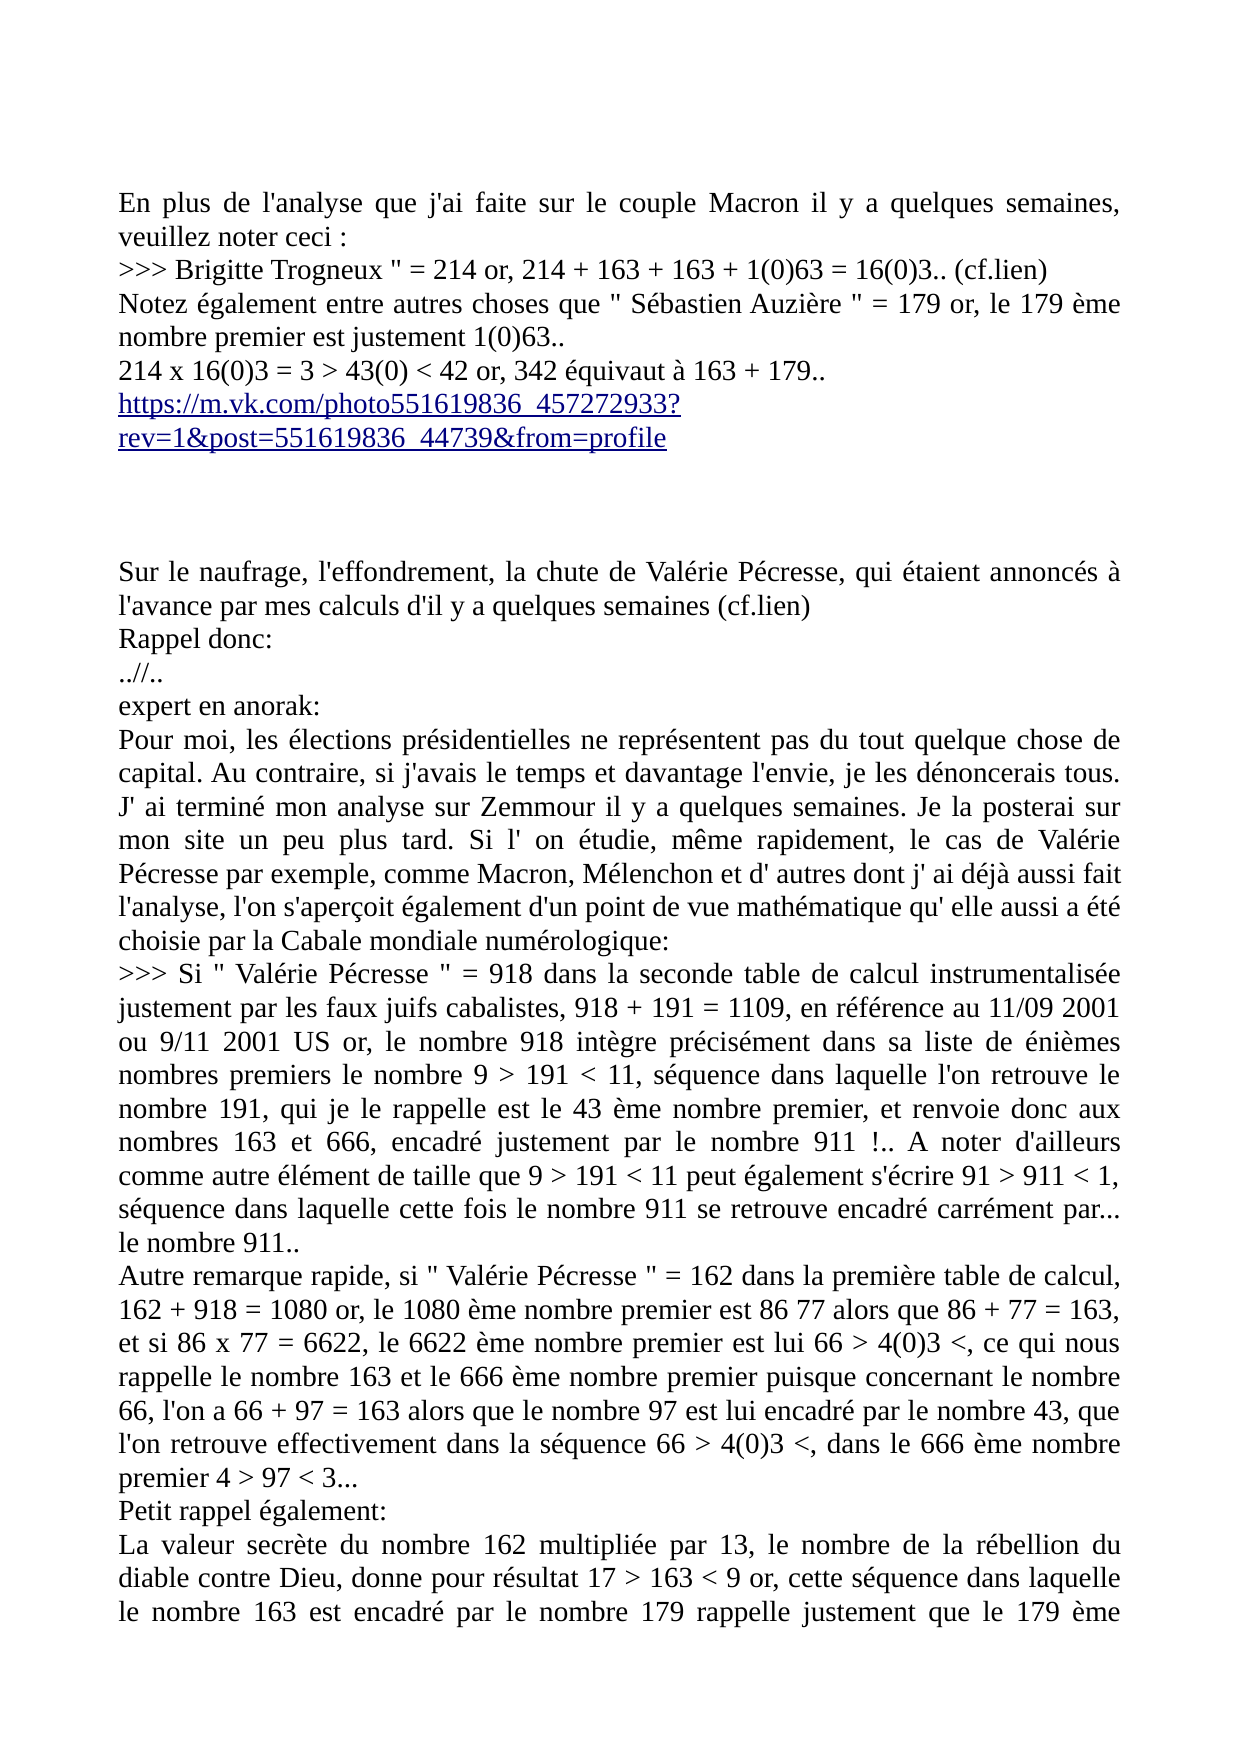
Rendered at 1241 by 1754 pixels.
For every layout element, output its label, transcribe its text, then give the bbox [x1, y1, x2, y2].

text Pour moi, les élections présidentielles ne représentent pas du tout quelque chose de capital. Au contraire, si j'avais le temps et davantage l'envie, je les dénoncerais tous. J' ai terminé mon analyse sur Zemmour il y a quelques semaines. Je la posterai sur mon site un peu plus tard. Si l' on étudie, même rapidement, le cas de Valérie Pécresse par exemple, comme Macron, Mélenchon et d' autres dont j' ai déjà aussi fait l'analyse, l'on s'aperçoit également d'un point de vue mathématique qu' elle aussi a été choisie par la Cabale mondiale numérologique: [118, 722, 1122, 957]
text https://m.vk.com/photo551619836_457272933?rev=1&post=551619836_44739&from=profile [118, 386, 1122, 453]
text expert en anorak: [118, 688, 1122, 722]
text Sur le naufrage, l'effondrement, la chute de Valérie Pécresse, qui étaient annoncés à l'avance par mes calculs d'il y a quelques semaines (cf.lien) [118, 554, 1122, 621]
text Petit rappel également: [118, 1493, 1122, 1527]
text ..//.. [118, 655, 1122, 688]
text >>> Si " Valérie Pécresse " = 918 dans la seconde table de calcul instrumentalisée justement par les faux juifs cabalistes, 918 + 191 = 1109, en référence au 11/09 2001 ou 9/11 2001 US or, le nombre 918 intègre précisément dans sa liste de énièmes nombres premiers le nombre 9 > 191 < 11, séquence dans laquelle l'on retrouve le nombre 191, qui je le rappelle est le 43 ème nombre premier, et renvoie donc aux nombres 163 et 666, encadré justement par le nombre 911 !.. A noter d'ailleurs comme autre élément de taille que 9 > 191 < 11 peut également s'écrire 91 > 911 < 1, séquence dans laquelle cette fois le nombre 911 se retrouve encadré carrément par... le nombre 911.. [118, 957, 1122, 1258]
text >>> Brigitte Trogneux " = 214 or, 214 + 163 + 163 + 1(0)63 = 16(0)3.. (cf.lien) [118, 252, 1122, 286]
text La valeur secrète du nombre 162 multipliée par 13, le nombre de la rébellion du diable contre Dieu, donne pour résultat 17 > 163 < 9 or, cette séquence dans laquelle le nombre 163 est encadré par le nombre 179 rappelle justement que le 179 ème [118, 1527, 1122, 1627]
text Autre remarque rapide, si " Valérie Pécresse " = 162 dans la première table de calcul, 162 + 918 = 1080 or, le 1080 ème nombre premier est 86 77 alors que 86 + 77 = 163, et si 86 x 77 = 6622, le 6622 ème nombre premier est lui 66 > 4(0)3 <, ce qui nous rappelle le nombre 163 et le 666 ème nombre premier puisque concernant le nombre 66, l'on a 66 + 97 = 163 alors que le nombre 97 est lui encadré par le nombre 43, que l'on retrouve effectivement dans la séquence 66 > 4(0)3 <, dans le 666 ème nombre premier 4 > 97 < 3... [118, 1258, 1122, 1493]
text En plus de l'analyse que j'ai faite sur le couple Macron il y a quelques semaines, veuillez noter ceci : [118, 185, 1122, 252]
text 214 x 16(0)3 = 3 > 43(0) < 42 or, 342 équivaut à 163 + 179.. [118, 353, 1122, 386]
text Rappel donc: [118, 621, 1122, 655]
text Notez également entre autres choses que " Sébastien Auzière " = 179 or, le 179 ème nombre premier est justement 1(0)63.. [118, 286, 1122, 353]
